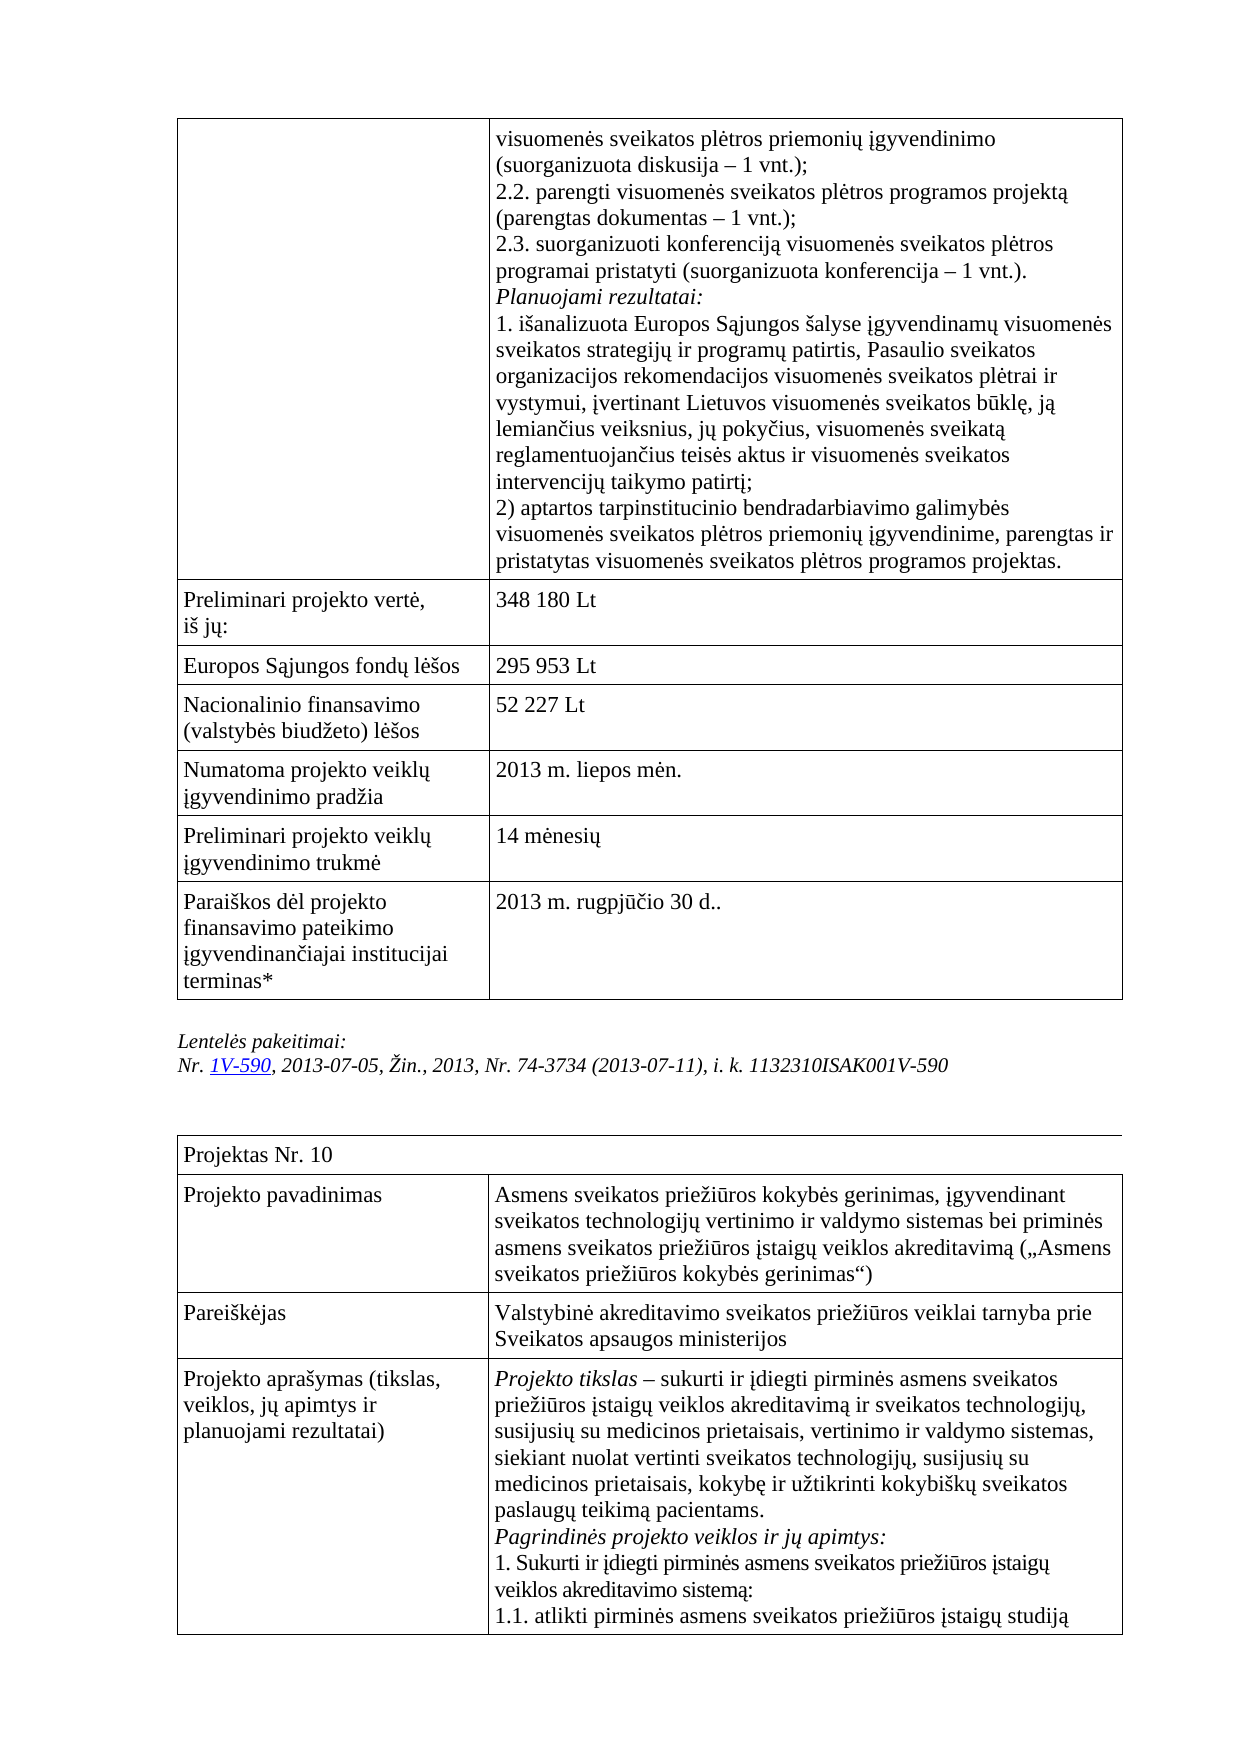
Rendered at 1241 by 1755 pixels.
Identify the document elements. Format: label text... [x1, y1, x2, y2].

table_cell 2013 m. rugpjūčio 30 d.. [490, 882, 1122, 999]
table_cell Asmens sveikatos priežiūros kokybės gerinimas, įgyvendinant sveikatos technologijų vertinimo ir valdymo sistemas bei priminės asmens sveikatos priežiūros įstaigų veiklos akreditavimą („Asmens sveikatos priežiūros kokybės gerinimas“) [489, 1175, 1122, 1292]
table_cell Paraiškos dėl projekto finansavimo pateikimo įgyvendinančiajai institucijai terminas* [178, 882, 489, 999]
table_cell Pareiškėjas [178, 1293, 488, 1358]
table_header Projektas Nr. 10 [178, 1136, 1122, 1174]
table_cell 295 953 Lt [490, 646, 1122, 684]
table_cell [178, 119, 489, 579]
table_cell 2013 m. liepos mėn. [490, 751, 1122, 815]
table_cell Preliminari projekto vertė, iš jų: [178, 580, 489, 645]
table_cell 348 180 Lt [490, 580, 1122, 645]
table_cell Projekto pavadinimas [178, 1175, 488, 1292]
table_cell 14 mėnesių [490, 816, 1122, 881]
table_cell Numatoma projekto veiklų įgyvendinimo pradžia [178, 751, 489, 815]
table_cell Europos Sąjungos fondų lėšos [178, 646, 489, 684]
table_cell Projekto aprašymas (tikslas, veiklos, jų apimtys ir planuojami rezultatai) [178, 1359, 488, 1634]
text Lentelės pakeitimai: [177, 1029, 1122, 1053]
table_cell 52 227 Lt [490, 685, 1122, 749]
table_cell Valstybinė akreditavimo sveikatos priežiūros veiklai tarnyba prie Sveikatos apsaugos ministerijos [489, 1293, 1122, 1358]
text Nr. 1V-590, 2013-07-05, Žin., 2013, Nr. 74-3734 (2013-07-11), i. k. 1132310ISAK001V-590 [177, 1053, 1122, 1077]
table_cell Projekto tikslas – sukurti ir įdiegti pirminės asmens sveikatos priežiūros įstaigų veiklos akreditavimą ir sveikatos technologijų, susijusių su medicinos prietaisais, vertinimo ir valdymo sistemas, siekiant nuolat vertinti sveikatos technologijų, susijusių su medicinos prietaisais, kokybę ir užtikrinti kokybiškų sveikatos paslaugų teikimą pacientams. Pagrindinės projekto veiklos ir jų apimtys: 1. Sukurti ir įdiegti pirminės asmens sveikatos priežiūros įstaigų veiklos akreditavimo sistemą: 1.1. atlikti pirminės asmens sveikatos priežiūros įstaigų studiją [489, 1359, 1122, 1634]
table_cell Preliminari projekto veiklų įgyvendinimo trukmė [178, 816, 489, 881]
table_cell visuomenės sveikatos plėtros priemonių įgyvendinimo (suorganizuota diskusija – 1 vnt.); 2.2. parengti visuomenės sveikatos plėtros programos projektą (parengtas dokumentas – 1 vnt.); 2.3. suorganizuoti konferenciją visuomenės sveikatos plėtros programai pristatyti (suorganizuota konferencija – 1 vnt.). Planuojami rezultatai: 1. išanalizuota Europos Sąjungos šalyse įgyvendinamų visuomenės sveikatos strategijų ir programų patirtis, Pasaulio sveikatos organizacijos rekomendacijos visuomenės sveikatos plėtrai ir vystymui, įvertinant Lietuvos visuomenės sveikatos būklę, ją lemiančius veiksnius, jų pokyčius, visuomenės sveikatą reglamentuojančius teisės aktus ir visuomenės sveikatos intervencijų taikymo patirtį; 2) aptartos tarpinstitucinio bendradarbiavimo galimybės visuomenės sveikatos plėtros priemonių įgyvendinime, parengtas ir pristatytas visuomenės sveikatos plėtros programos projektas. [490, 119, 1122, 579]
table_cell Nacionalinio finansavimo (valstybės biudžeto) lėšos [178, 685, 489, 749]
